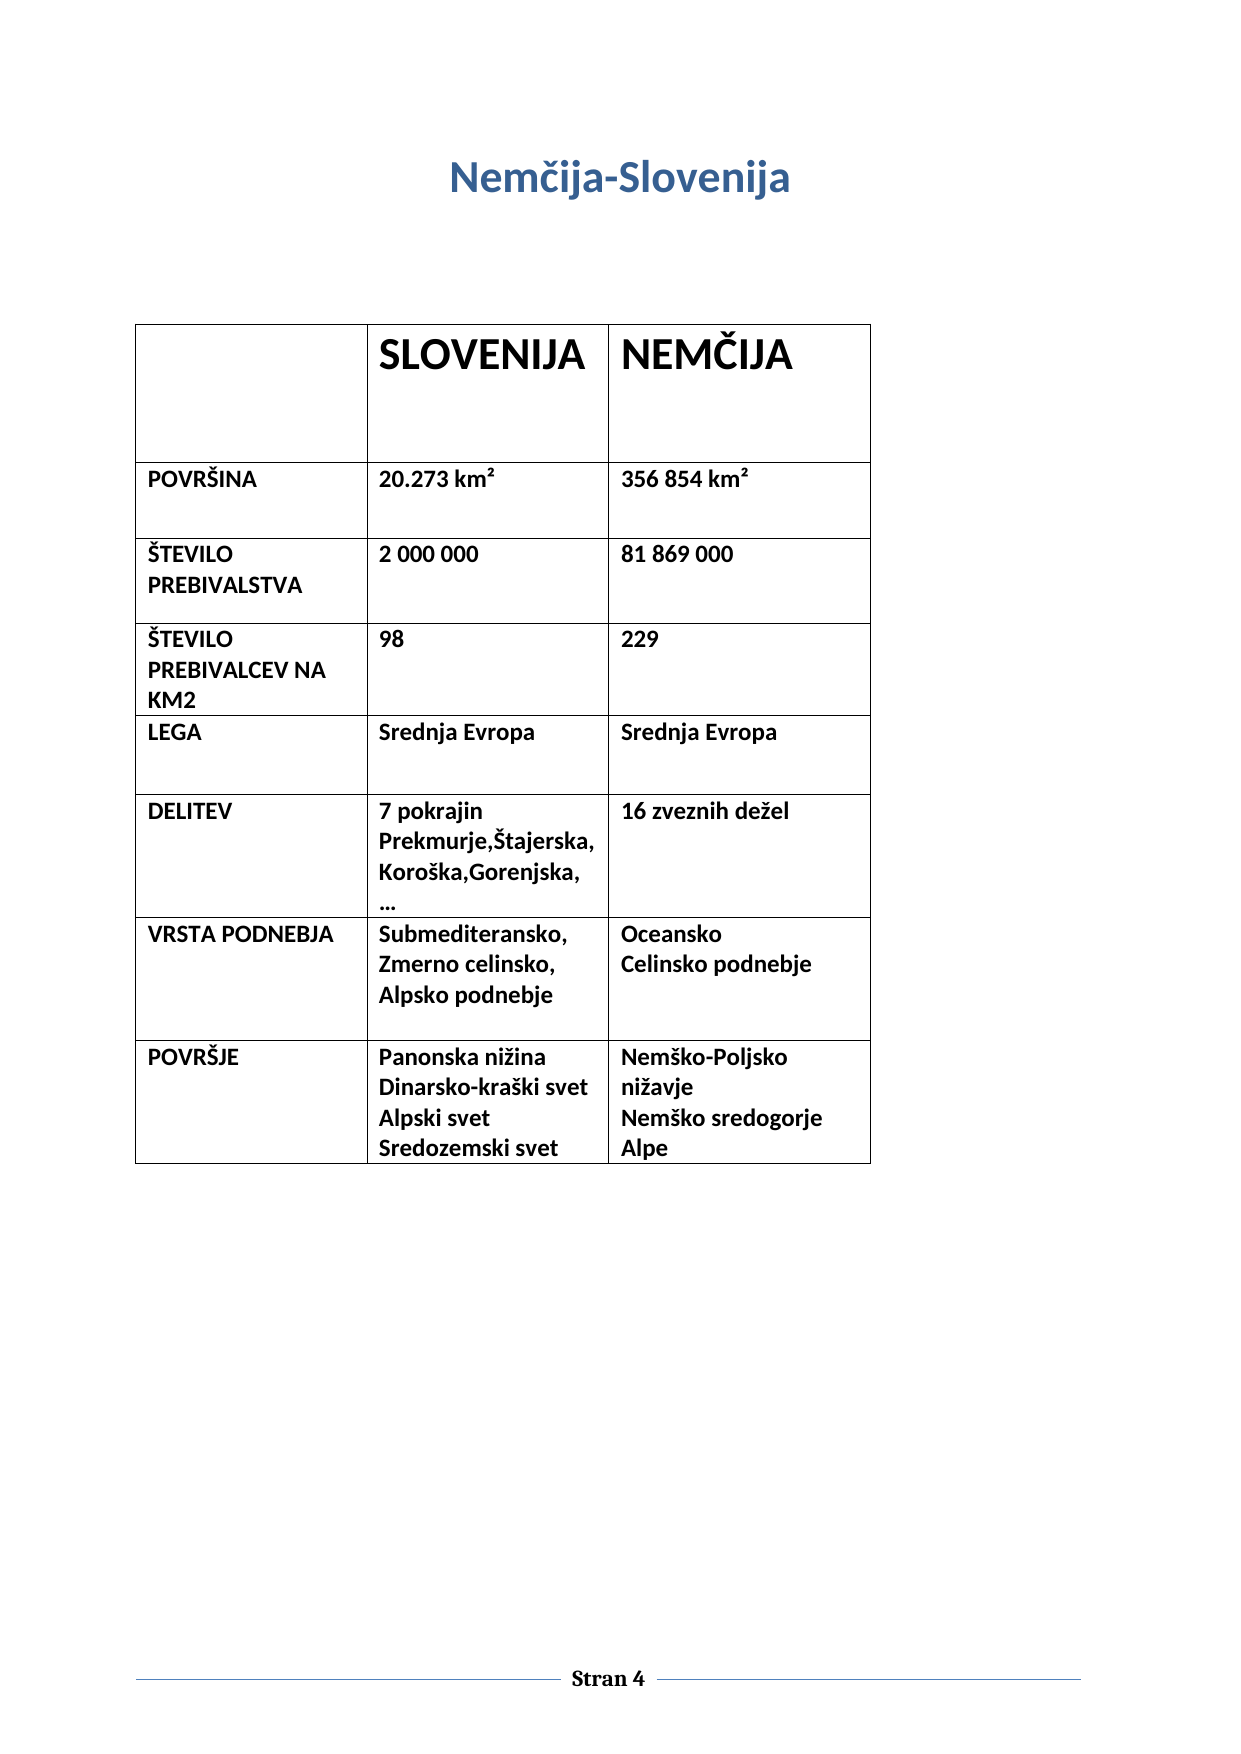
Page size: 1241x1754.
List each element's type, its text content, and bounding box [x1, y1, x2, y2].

table_cell Srednja Evropa [368, 716, 608, 794]
table_cell 229 [609, 624, 870, 715]
table_cell LEGA [136, 716, 367, 794]
table_cell DELITEV [136, 795, 367, 917]
subtitle Nemčija-Slovenija [148, 148, 1093, 203]
table_cell 2 000 000 [368, 539, 608, 622]
table_cell Nemško-Poljsko nižavje Nemško sredogorje Alpe [609, 1041, 870, 1163]
table_header NEMČIJA [609, 325, 870, 462]
table_cell 7 pokrajin Prekmurje,Štajerska, Koroška,Gorenjska,… [368, 795, 608, 917]
table_cell ŠTEVILO PREBIVALSTVA [136, 539, 367, 622]
table_cell Panonska nižina Dinarsko-kraški svet Alpski svet Sredozemski svet [368, 1041, 608, 1163]
table_cell 98 [368, 624, 608, 715]
table_cell Submediteransko, Zmerno celinsko, Alpsko podnebje [368, 918, 608, 1040]
table_cell ŠTEVILO PREBIVALCEV NA KM2 [136, 624, 367, 715]
table_header [136, 325, 367, 462]
table_cell 20.273 km² [368, 463, 608, 537]
table_header SLOVENIJA [368, 325, 608, 462]
table_cell 356 854 km² [609, 463, 870, 537]
table_cell Srednja Evropa [609, 716, 870, 794]
table_cell POVRŠJE [136, 1041, 367, 1163]
table_cell VRSTA PODNEBJA [136, 918, 367, 1040]
table_cell Oceansko Celinsko podnebje [609, 918, 870, 1040]
table_cell 81 869 000 [609, 539, 870, 622]
table_cell 16 zveznih dežel [609, 795, 870, 917]
table_cell POVRŠINA [136, 463, 367, 537]
